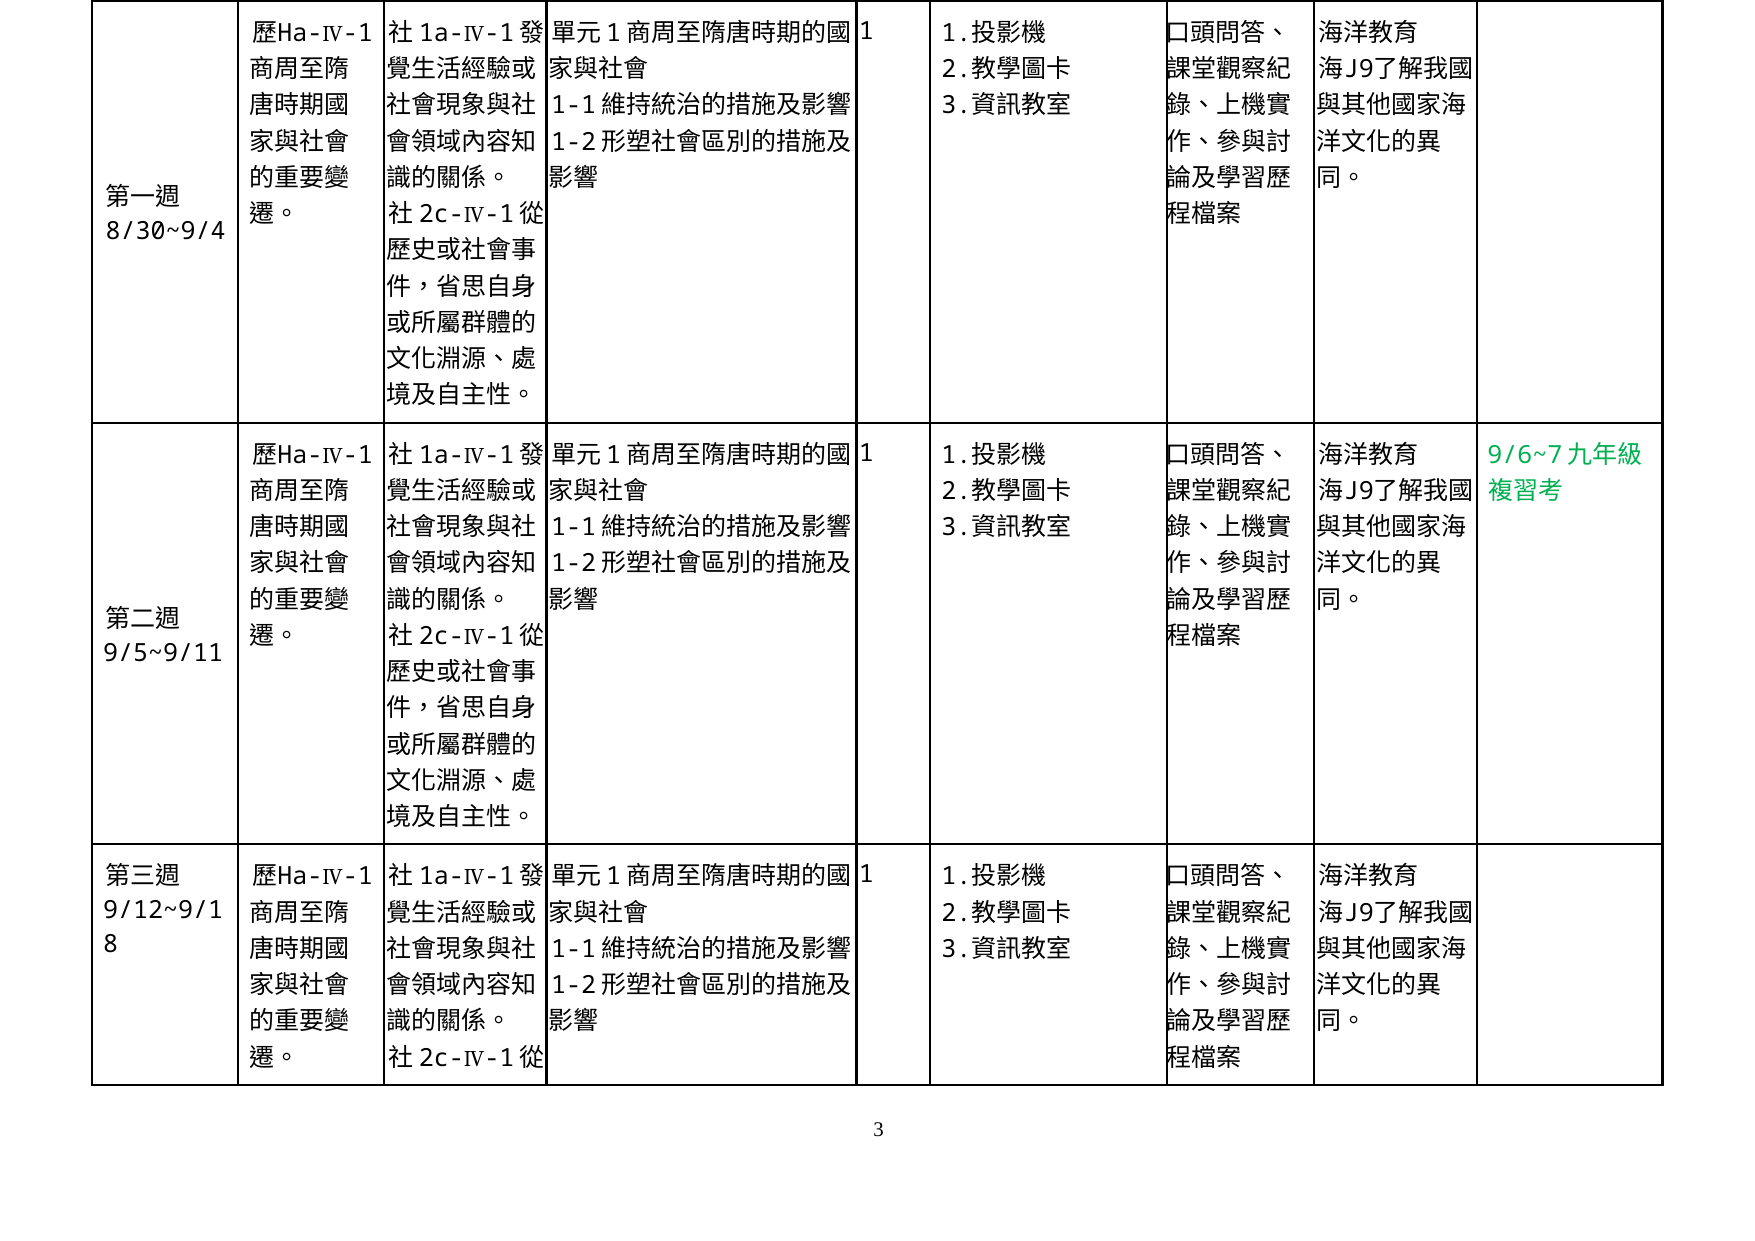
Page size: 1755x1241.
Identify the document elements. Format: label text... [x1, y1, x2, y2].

table_cell 社1a-Ⅳ-1發覺生活經驗或社會現象與社會領域內容知識的關係。 社2c-Ⅳ-1從歷史或社會事件，省思自身或所屬群體的文化淵源、處境及自主性。 [385, 424, 545, 843]
table_cell 單元1商周至隋唐時期的國家與社會 1-1維持統治的措施及影響 1-2形塑社會區別的措施及影響 [548, 2, 855, 422]
table_cell 社1a-Ⅳ-1發覺生活經驗或社會現象與社會領域內容知識的關係。 社2c-Ⅳ-1從 [385, 845, 545, 1084]
table_cell 1 [858, 845, 929, 1084]
table_cell 歷Ha-Ⅳ-1 商周至隋唐時期國家與社會的重要變遷。 [239, 424, 383, 843]
table_cell 口頭問答、課堂觀察紀錄、上機實作、參與討論及學習歷程檔案 [1168, 845, 1313, 1084]
table_cell [1478, 845, 1661, 1084]
table_cell 海洋教育 海J9了解我國與其他國家海洋文化的異同。 [1315, 424, 1476, 843]
table_cell 海洋教育 海J9了解我國與其他國家海洋文化的異同。 [1315, 845, 1476, 1084]
table_cell 海洋教育 海J9了解我國與其他國家海洋文化的異同。 [1315, 2, 1476, 422]
table_cell 歷Ha-Ⅳ-1 商周至隋唐時期國家與社會的重要變遷。 [239, 2, 383, 422]
table_cell 9/6~7九年級複習考 [1478, 424, 1661, 843]
table_cell 口頭問答、課堂觀察紀錄、上機實作、參與討論及學習歷程檔案 [1168, 2, 1313, 422]
table_cell 口頭問答、課堂觀察紀錄、上機實作、參與討論及學習歷程檔案 [1168, 424, 1313, 843]
table_cell 單元1商周至隋唐時期的國家與社會 1-1維持統治的措施及影響 1-2形塑社會區別的措施及影響 [548, 424, 855, 843]
table_cell 第一週 8/30~9/4 [93, 2, 237, 422]
table_cell 1.投影機 2.教學圖卡 3.資訊教室 [931, 2, 1166, 422]
table_cell 第三週9/12~9/18 [93, 845, 237, 1084]
table_cell 單元1商周至隋唐時期的國家與社會 1-1維持統治的措施及影響 1-2形塑社會區別的措施及影響 [548, 845, 855, 1084]
table_cell 1.投影機 2.教學圖卡 3.資訊教室 [931, 845, 1166, 1084]
table_cell 第二週9/5~9/11 [93, 424, 237, 843]
table_cell 1 [858, 424, 929, 843]
table_cell 1 [858, 2, 929, 422]
table_cell 社1a-Ⅳ-1發覺生活經驗或社會現象與社會領域內容知識的關係。 社2c-Ⅳ-1從歷史或社會事件，省思自身或所屬群體的文化淵源、處境及自主性。 [385, 2, 545, 422]
table_cell [1478, 2, 1661, 422]
table_cell 1.投影機 2.教學圖卡 3.資訊教室 [931, 424, 1166, 843]
table_cell 歷Ha-Ⅳ-1 商周至隋唐時期國家與社會的重要變遷。 [239, 845, 383, 1084]
